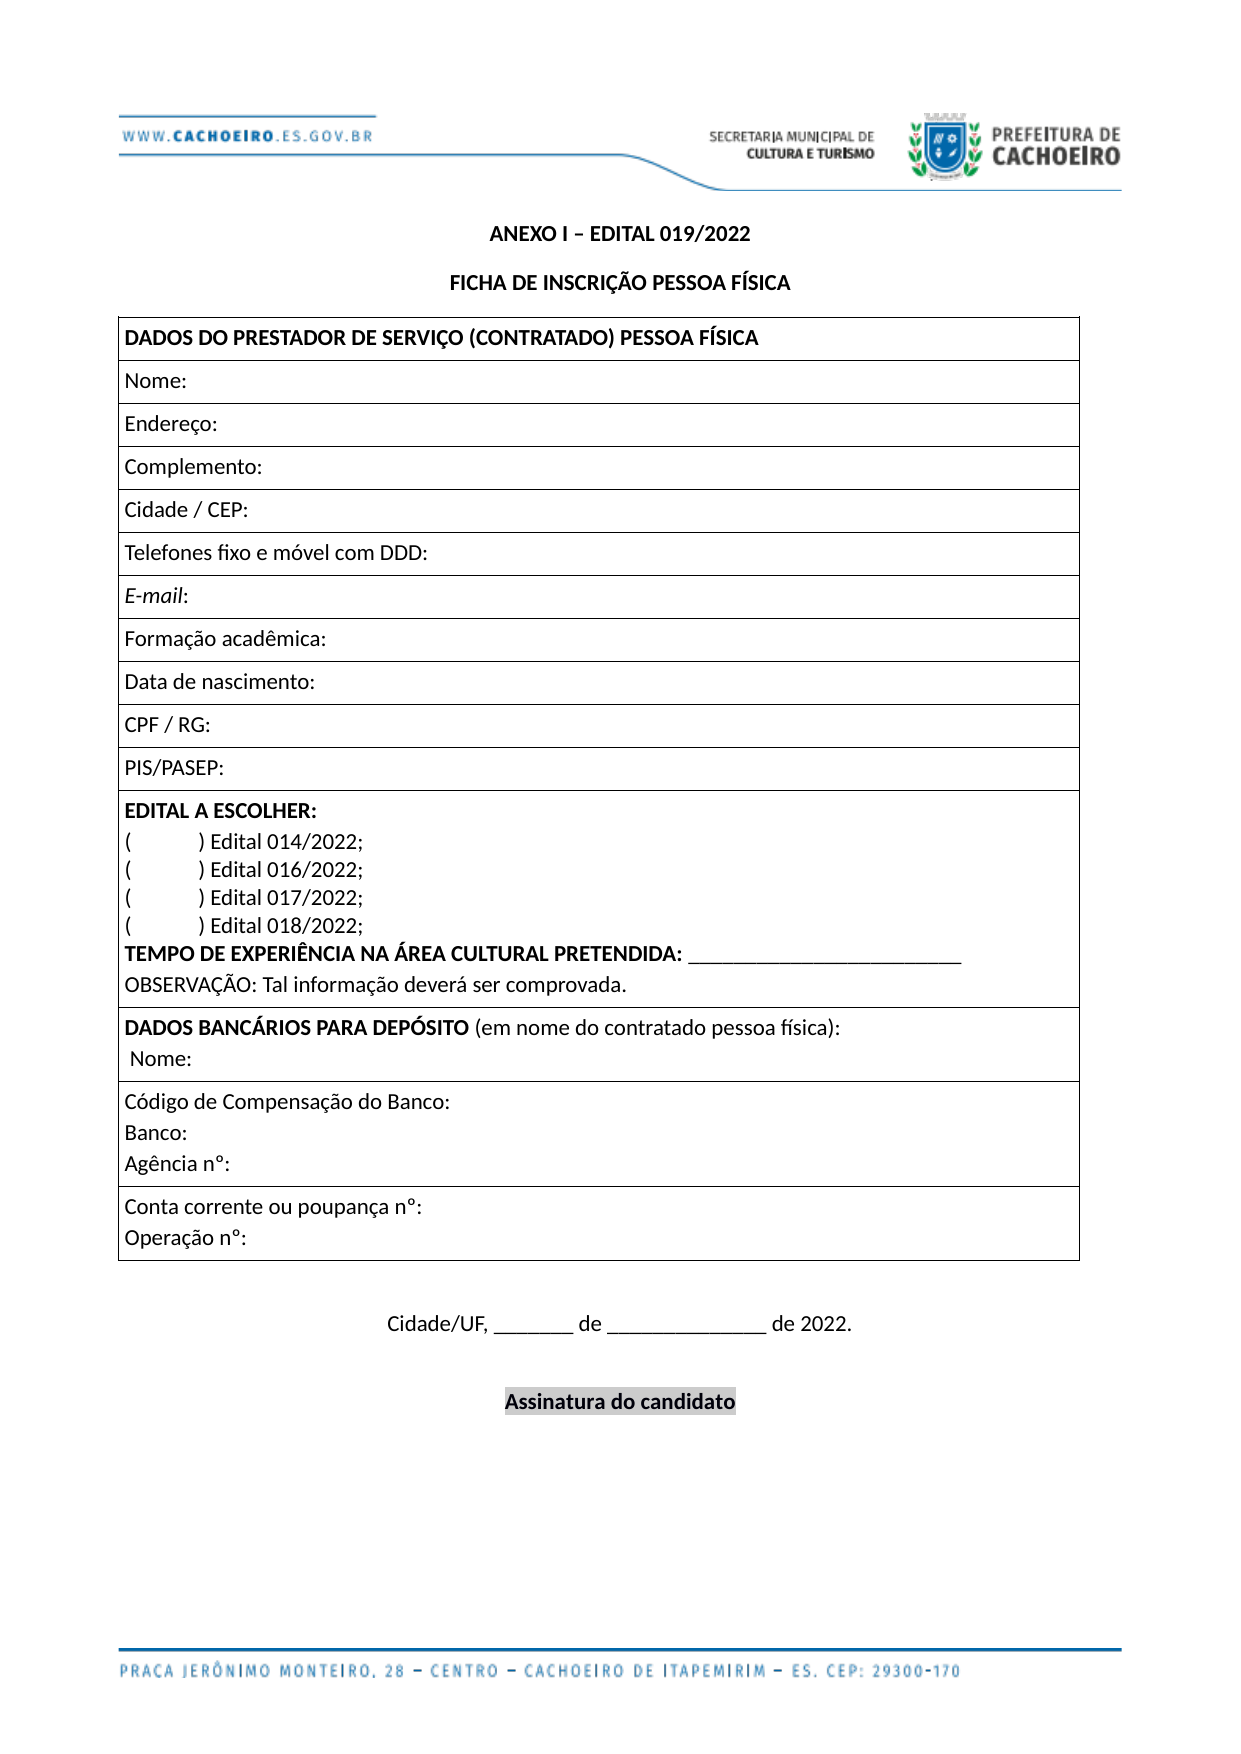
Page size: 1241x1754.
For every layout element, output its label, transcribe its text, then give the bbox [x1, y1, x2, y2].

table_cell Data de nascimento: [119, 662, 1079, 704]
table_cell Conta corrente ou poupança nº: Operação nº: [119, 1187, 1079, 1260]
table_cell DADOS BANCÁRIOS PARA DEPÓSITO (em nome do contratado pessoa física): Nome: [119, 1008, 1079, 1081]
table_cell Complemento: [119, 447, 1079, 488]
text Cidade/UF, _______ de ______________ de 2022. [118, 1309, 1122, 1366]
table_cell Nome: [119, 361, 1079, 402]
table_cell Telefones fixo e móvel com DDD: [119, 533, 1079, 574]
table_cell EDITAL A ESCOLHER: ( ) Edital 014/2022; ( ) Edital 016/2022; ( ) Edital 017/2022; ( ) Edital 018/2022; TEMPO DE EXPERIÊNCIA NA ÁREA CULTURAL PRETENDIDA: ________________________ OBSERVAÇÃO: Tal informação deverá ser comprovada. [119, 791, 1079, 1007]
table_cell Código de Compensação do Banco: Banco: Agência nº: [119, 1082, 1079, 1186]
table_cell Endereço: [119, 404, 1079, 446]
table_cell Formação acadêmica: [119, 619, 1079, 661]
text ANEXO I – EDITAL 019/2022 [118, 219, 1122, 247]
text Assinatura do candidato [118, 1387, 1122, 1415]
table_cell Cidade / CEP: [119, 490, 1079, 532]
table_cell E-mail: [119, 576, 1079, 618]
table_header DADOS DO PRESTADOR DE SERVIÇO (CONTRATADO) PESSOA FÍSICA [119, 318, 1079, 359]
table_cell PIS/PASEP: [119, 748, 1079, 790]
table_cell CPF / RG: [119, 705, 1079, 747]
text FICHA DE INSCRIÇÃO PESSOA FÍSICA [118, 268, 1122, 296]
